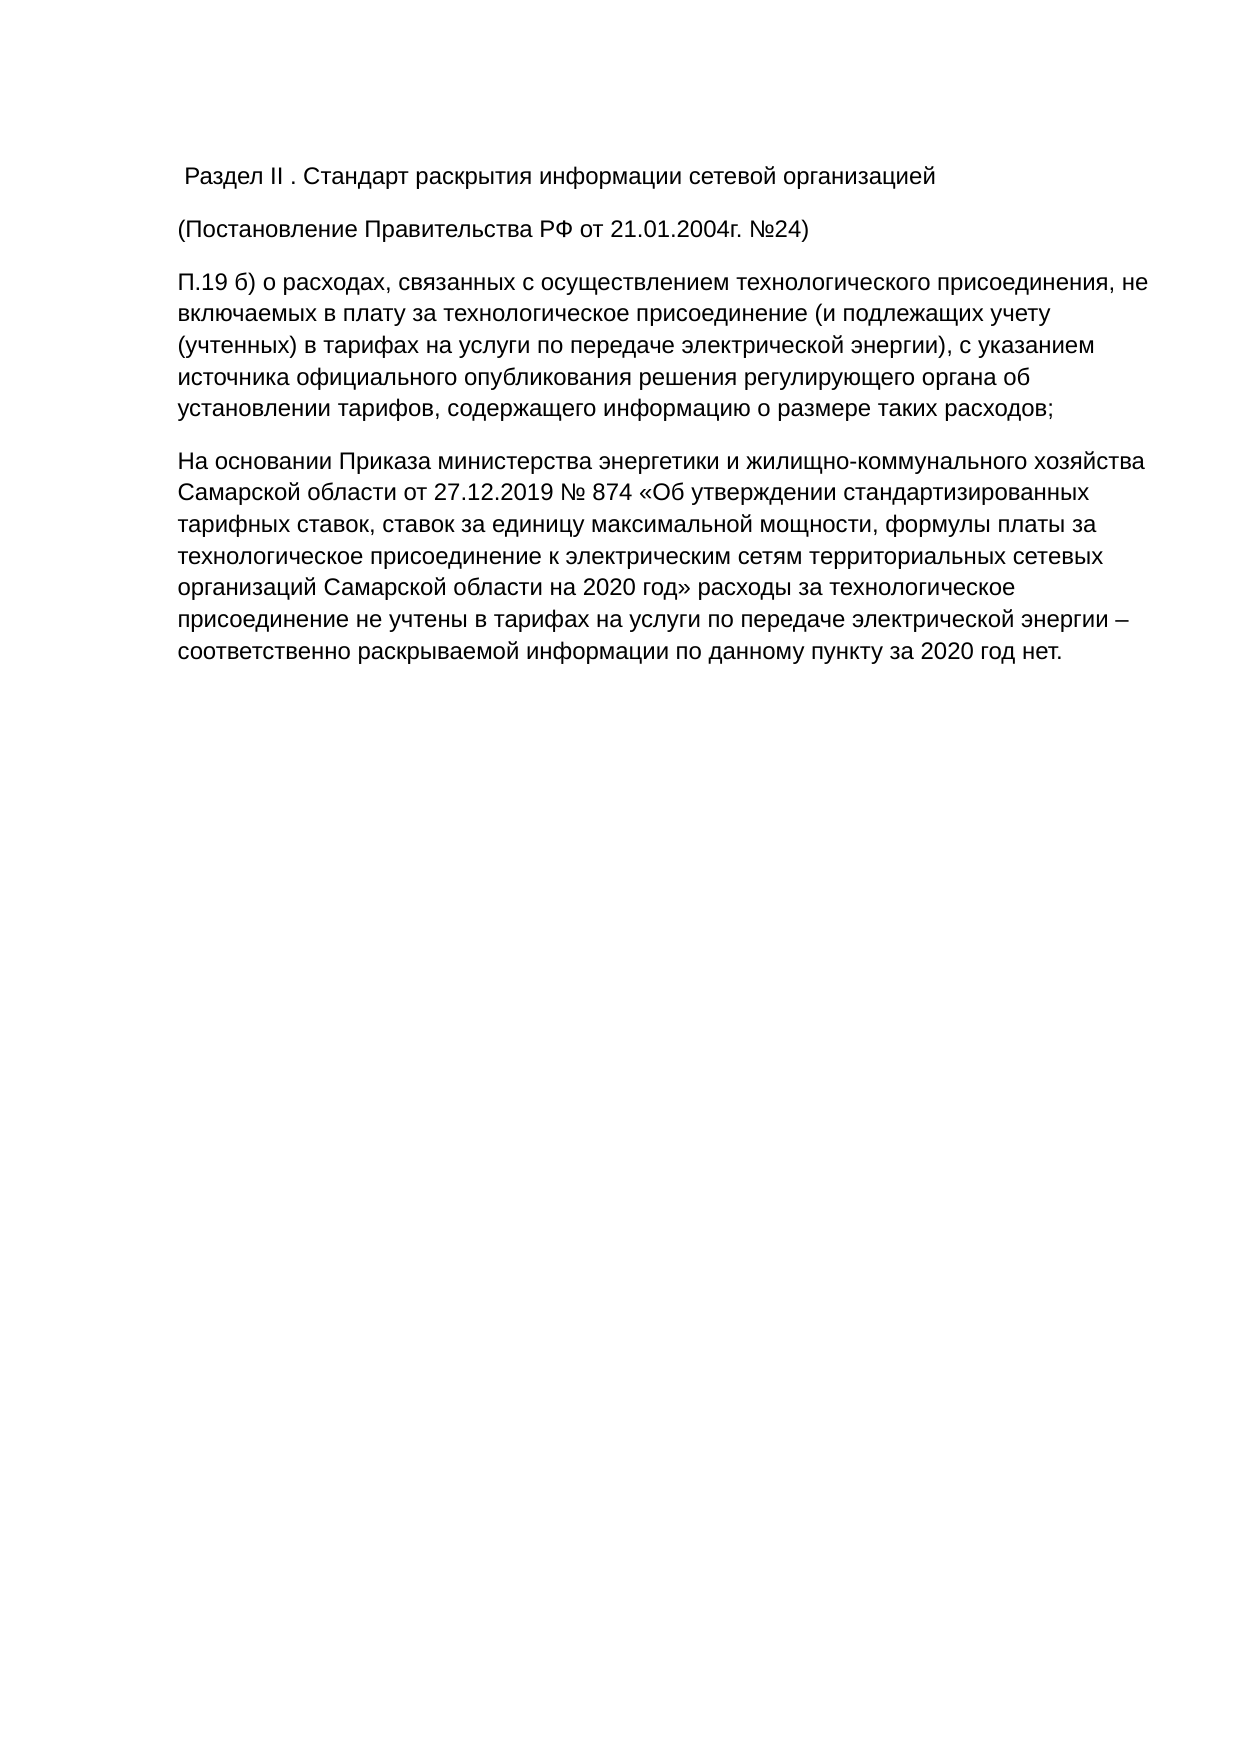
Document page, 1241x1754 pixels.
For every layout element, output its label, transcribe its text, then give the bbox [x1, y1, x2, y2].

text На основании Приказа министерства энергетики и жилищно-коммунального хозяйства Самарской области от 27.12.2019 № 874 «Об утверждении стандартизированных тарифных ставок, ставок за единицу максимальной мощности, формулы платы за технологическое присоединение к электрическим сетям территориальных сетевых организаций Самарской области на 2020 год» расходы за технологическое присоединение не учтены в тарифах на услуги по передаче электрической энергии – соответственно раскрываемой информации по данному пункту за 2020 год нет. [177, 447, 1152, 664]
text Раздел II . Стандарт раскрытия информации сетевой организацией [177, 161, 1152, 190]
text (Постановление Правительства РФ от 21.01.2004г. №24) [177, 215, 1152, 242]
text П.19 б) о расходах, связанных с осуществлением технологического присоединения, не включаемых в плату за технологическое присоединение (и подлежащих учету (учтенных) в тарифах на услуги по передаче электрической энергии), с указанием источника официального опубликования решения регулирующего органа об установлении тарифов, содержащего информацию о размере таких расходов; [177, 267, 1152, 422]
